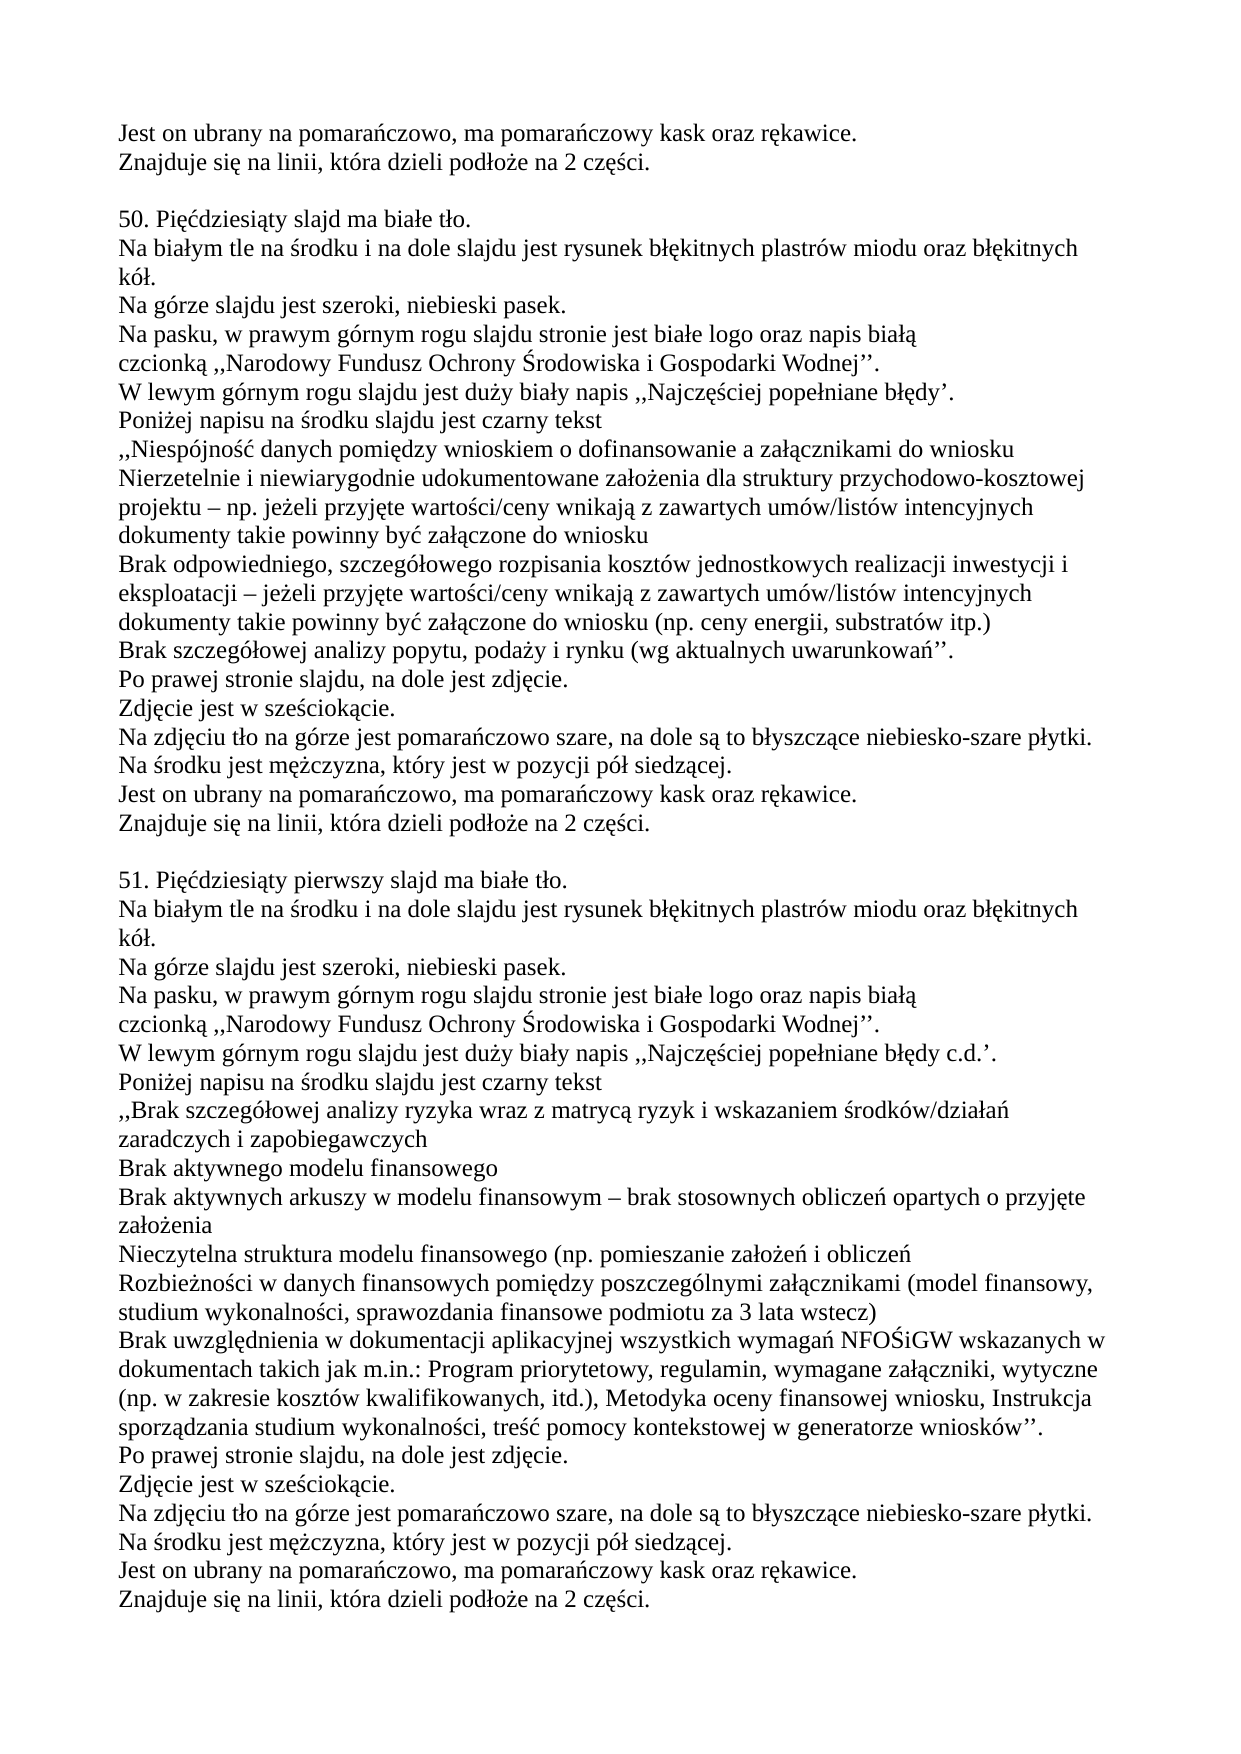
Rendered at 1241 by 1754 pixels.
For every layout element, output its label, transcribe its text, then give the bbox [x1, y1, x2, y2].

text Brak aktywnych arkuszy w modelu finansowym – brak stosownych obliczeń opartych o przyjęte założenia [118, 1182, 1122, 1239]
text ,,Brak szczegółowej analizy ryzyka wraz z matrycą ryzyk i wskazaniem środków/działań zaradczych i zapobiegawczych [118, 1096, 1122, 1153]
text 51. Pięćdziesiąty pierwszy slajd ma białe tło. [118, 866, 1122, 894]
text Brak szczegółowej analizy popytu, podaży i rynku (wg aktualnych uwarunkowań’’. [118, 636, 1122, 664]
text Nierzetelnie i niewiarygodnie udokumentowane założenia dla struktury przychodowo-kosztowej projektu – np. jeżeli przyjęte wartości/ceny wnikają z zawartych umów/listów intencyjnych dokumenty takie powinny być załączone do wniosku [118, 463, 1122, 549]
text Poniżej napisu na środku slajdu jest czarny tekst [118, 1067, 1122, 1096]
text Na górze slajdu jest szeroki, niebieski pasek. [118, 952, 1122, 981]
text Na górze slajdu jest szeroki, niebieski pasek. [118, 291, 1122, 319]
text Brak uwzględnienia w dokumentacji aplikacyjnej wszystkich wymagań NFOŚiGW wskazanych w dokumentach takich jak m.in.: Program priorytetowy, regulamin, wymagane załączniki, wytyczne (np. w zakresie kosztów kwalifikowanych, itd.), Metodyka oceny finansowej wniosku, Instrukcja sporządzania studium wykonalności, treść pomocy kontekstowej w generatorze wniosków’’. [118, 1326, 1122, 1441]
text 50. Pięćdziesiąty slajd ma białe tło. [118, 204, 1122, 233]
text Jest on ubrany na pomarańczowo, ma pomarańczowy kask oraz rękawice. [118, 779, 1122, 808]
text Zdjęcie jest w sześciokącie. [118, 1469, 1122, 1498]
text Na białym tle na środku i na dole slajdu jest rysunek błękitnych plastrów miodu oraz błękitnych kół. [118, 233, 1122, 291]
text Na pasku, w prawym górnym rogu slajdu stronie jest białe logo oraz napis białą czcionką ,,Narodowy Fundusz Ochrony Środowiska i Gospodarki Wodnej’’. [118, 319, 1122, 377]
text Znajduje się na linii, która dzieli podłoże na 2 części. [118, 808, 1122, 837]
text Nieczytelna struktura modelu finansowego (np. pomieszanie założeń i obliczeń [118, 1239, 1122, 1268]
text Znajduje się na linii, która dzieli podłoże na 2 części. [118, 147, 1122, 176]
text Rozbieżności w danych finansowych pomiędzy poszczególnymi załącznikami (model finansowy, studium wykonalności, sprawozdania finansowe podmiotu za 3 lata wstecz) [118, 1268, 1122, 1326]
text Na białym tle na środku i na dole slajdu jest rysunek błękitnych plastrów miodu oraz błękitnych kół. [118, 894, 1122, 952]
text Brak odpowiedniego, szczegółowego rozpisania kosztów jednostkowych realizacji inwestycji i eksploatacji – jeżeli przyjęte wartości/ceny wnikają z zawartych umów/listów intencyjnych dokumenty takie powinny być załączone do wniosku (np. ceny energii, substratów itp.) [118, 549, 1122, 636]
text ,,Niespójność danych pomiędzy wnioskiem o dofinansowanie a załącznikami do wniosku [118, 434, 1122, 463]
text W lewym górnym rogu slajdu jest duży biały napis ,,Najczęściej popełniane błędy c.d.’. [118, 1038, 1122, 1067]
text Na środku jest mężczyzna, który jest w pozycji pół siedzącej. [118, 751, 1122, 779]
text Brak aktywnego modelu finansowego [118, 1153, 1122, 1182]
text Po prawej stronie slajdu, na dole jest zdjęcie. [118, 1441, 1122, 1469]
text W lewym górnym rogu slajdu jest duży biały napis ,,Najczęściej popełniane błędy’. [118, 377, 1122, 406]
text Na pasku, w prawym górnym rogu slajdu stronie jest białe logo oraz napis białą czcionką ,,Narodowy Fundusz Ochrony Środowiska i Gospodarki Wodnej’’. [118, 981, 1122, 1038]
text Na środku jest mężczyzna, który jest w pozycji pół siedzącej. [118, 1527, 1122, 1556]
text Na zdjęciu tło na górze jest pomarańczowo szare, na dole są to błyszczące niebiesko-szare płytki. [118, 722, 1122, 751]
text Jest on ubrany na pomarańczowo, ma pomarańczowy kask oraz rękawice. [118, 1556, 1122, 1584]
text Poniżej napisu na środku slajdu jest czarny tekst [118, 406, 1122, 434]
text Jest on ubrany na pomarańczowo, ma pomarańczowy kask oraz rękawice. [118, 118, 1122, 147]
text Po prawej stronie slajdu, na dole jest zdjęcie. [118, 664, 1122, 693]
text Znajduje się na linii, która dzieli podłoże na 2 części. [118, 1584, 1122, 1613]
text Zdjęcie jest w sześciokącie. [118, 693, 1122, 722]
text Na zdjęciu tło na górze jest pomarańczowo szare, na dole są to błyszczące niebiesko-szare płytki. [118, 1498, 1122, 1527]
